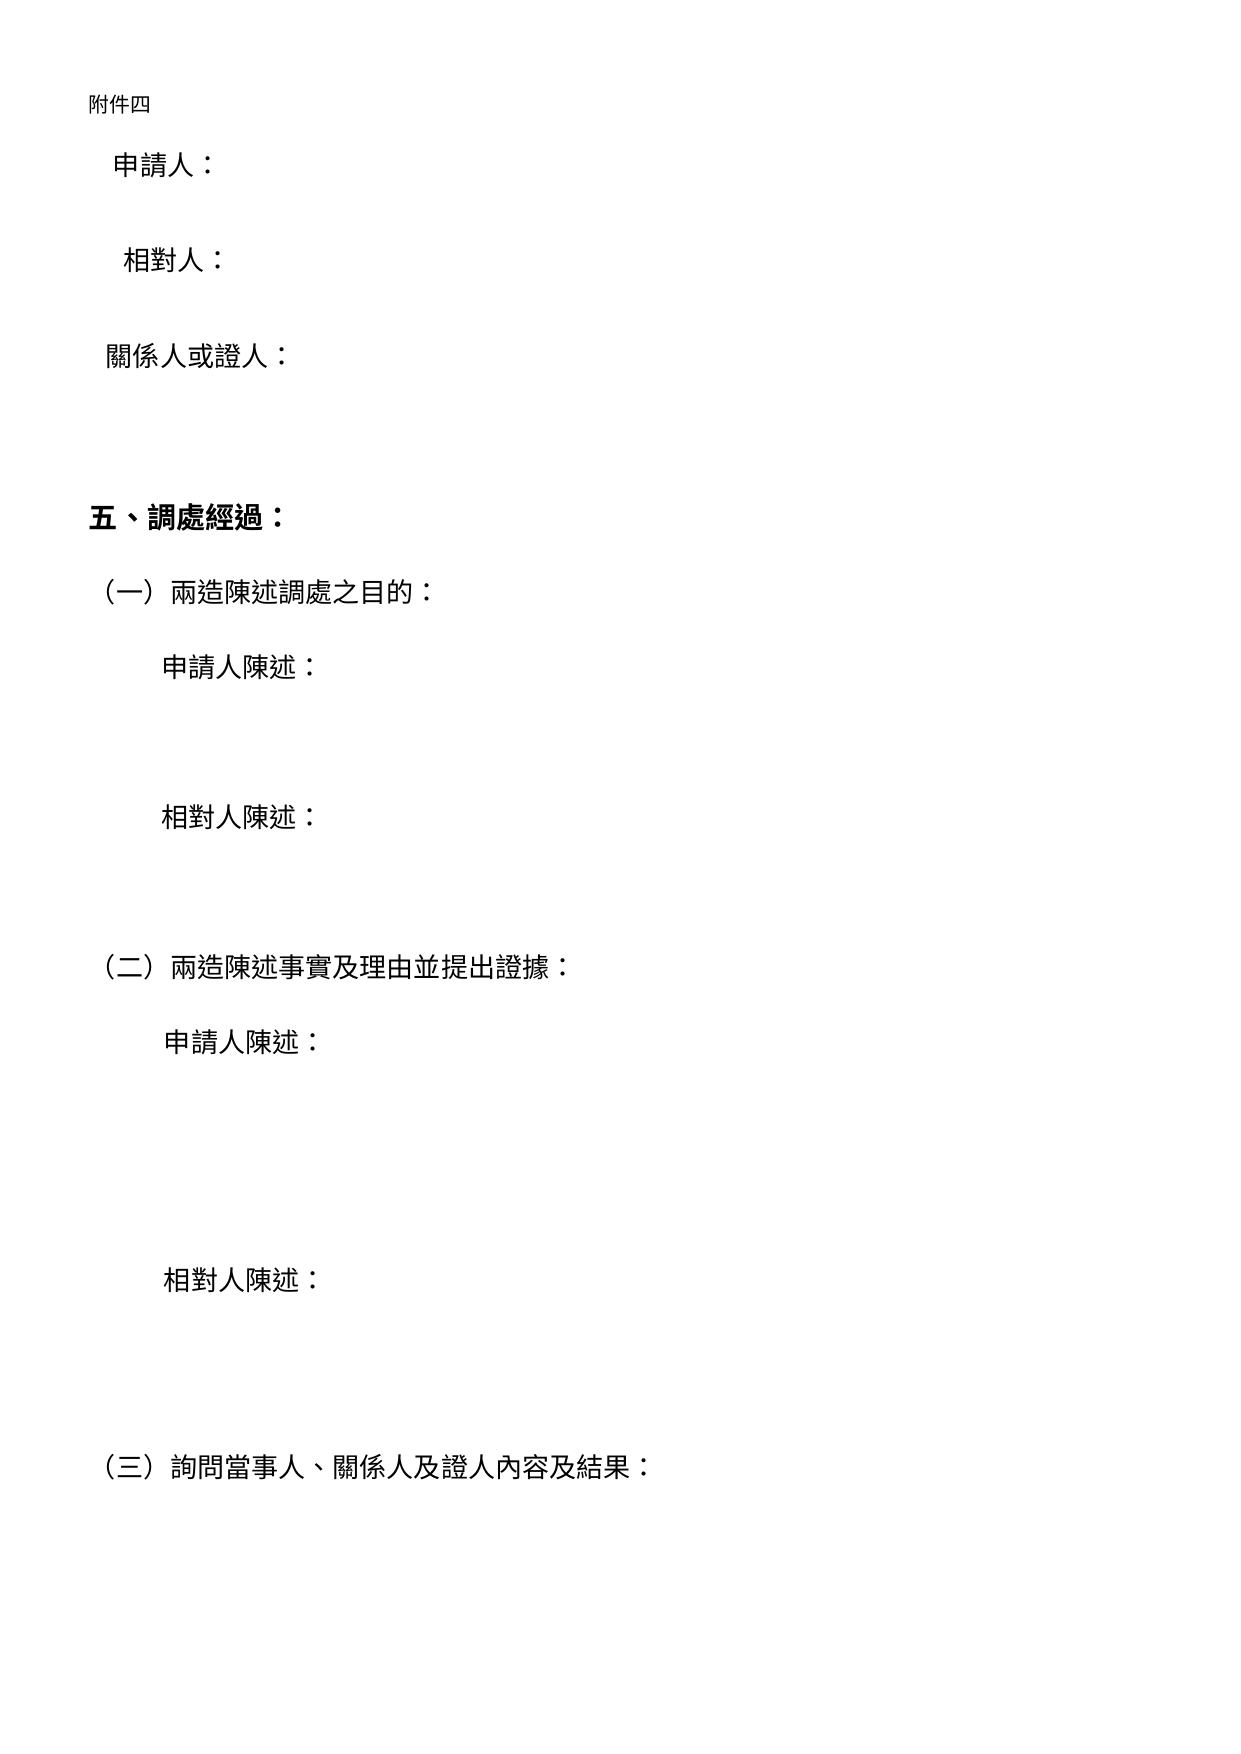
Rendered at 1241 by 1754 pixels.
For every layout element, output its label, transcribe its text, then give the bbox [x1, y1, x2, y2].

table_cell 相對人： [89, 222, 1193, 309]
table_cell 關係人或證人： [89, 318, 1193, 404]
table_cell [89, 309, 1193, 317]
table_header 申請人： [89, 126, 1193, 222]
table_cell 五、調處經過： （一）兩造陳述調處之目的： 申請人陳述： 相對人陳述： （二）兩造陳述事實及理由並提出證據： 申請人陳述： 相對人陳述： （三）詢問當事人、關係人及證人內容及結果： [86, 126, 1196, 1654]
